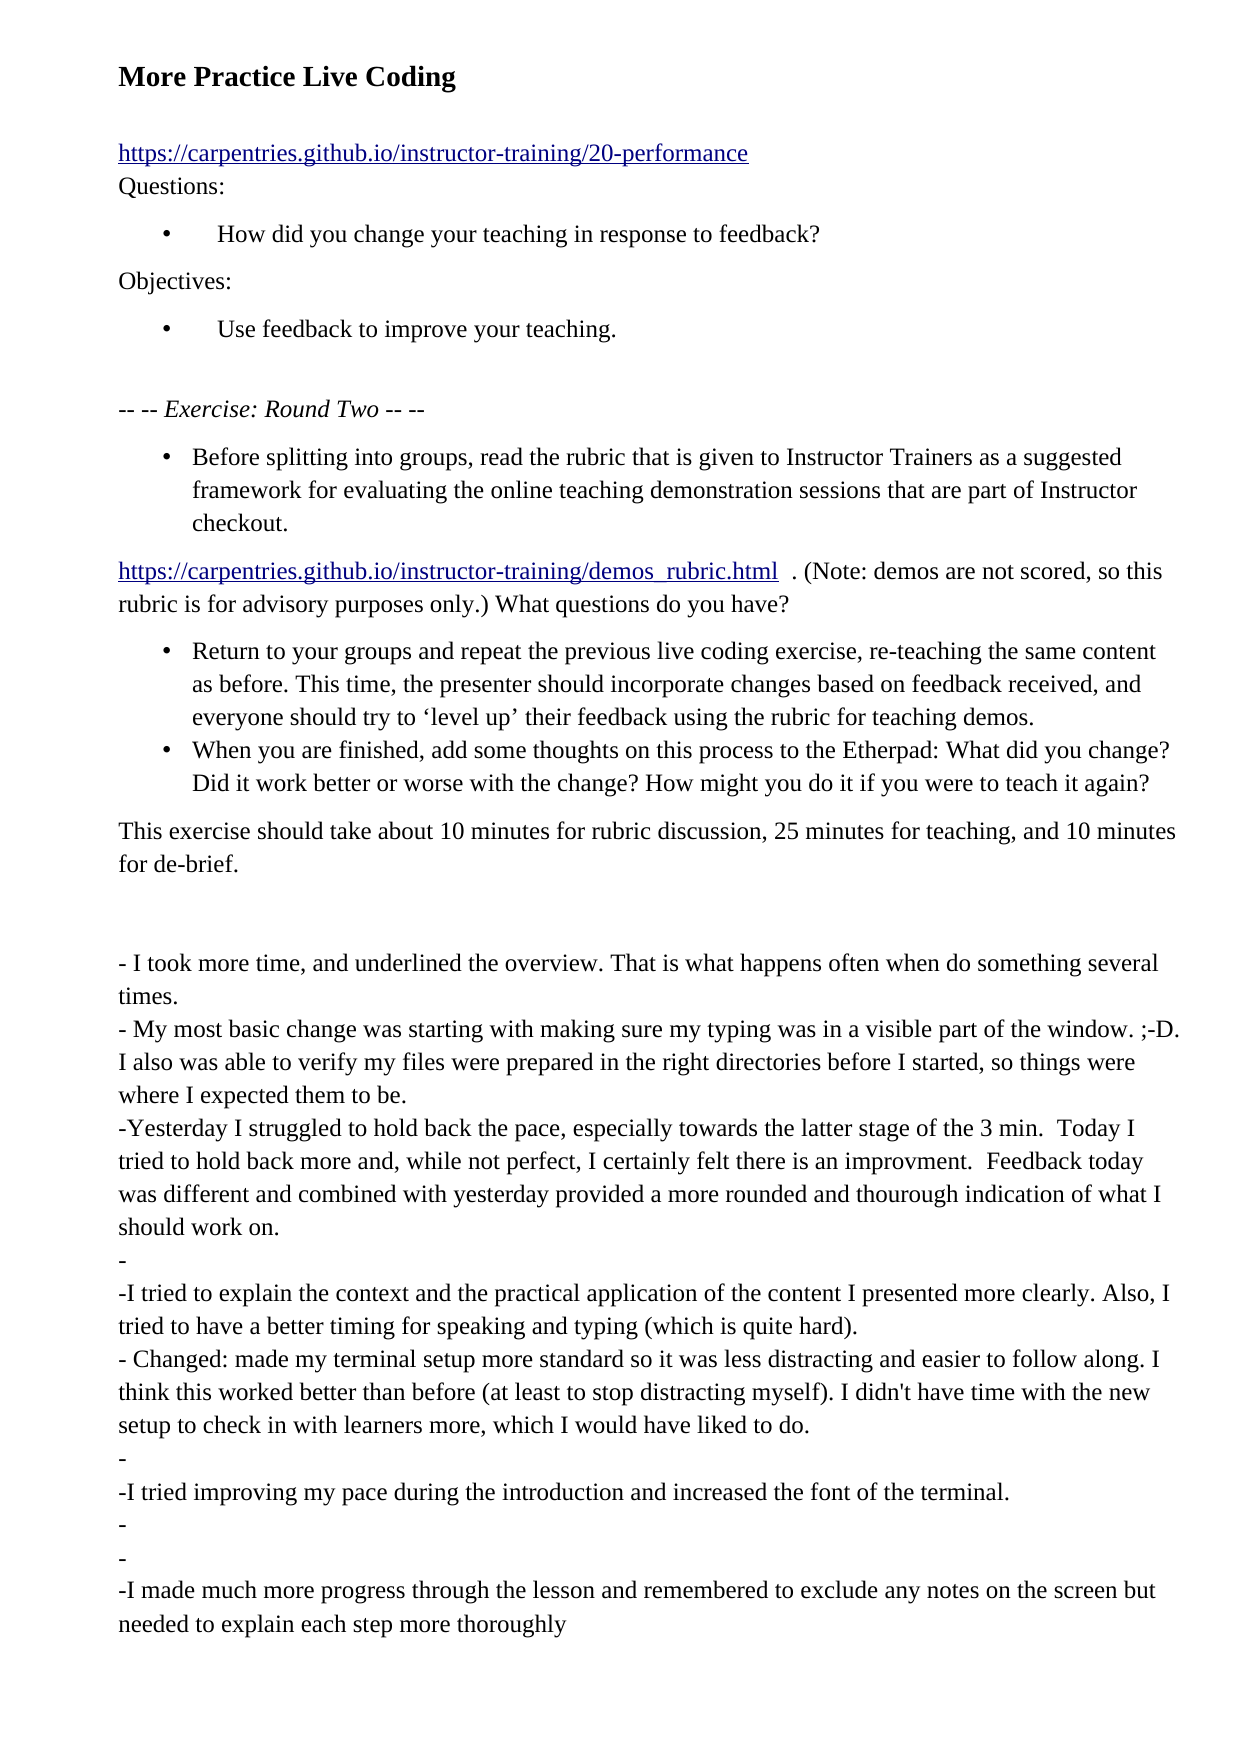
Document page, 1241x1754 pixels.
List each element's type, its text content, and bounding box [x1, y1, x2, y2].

text https://carpentries.github.io/instructor-training/20-performance Questions: [118, 105, 1181, 200]
list Return to your groups and repeat the previous live coding exercise, re-teaching the same content as before. This time, the presenter should incorporate changes based on feedback received, and everyone should try to ‘level up’ their feedback using the rubric for teaching demos. [162, 636, 1181, 731]
list Before splitting into groups, read the rubric that is given to Instructor Trainers as a suggested framework for evaluating the online teaching demonstration sessions that are part of Instructor checkout. [162, 442, 1181, 537]
list Use feedback to improve your teaching. [162, 314, 1181, 343]
subtitle More Practice Live Coding [118, 59, 1181, 93]
list When you are finished, add some thoughts on this process to the Etherpad: What did you change? Did it work better or worse with the change? How might you do it if you were to teach it again? [162, 736, 1181, 797]
text This exercise should take about 10 minutes for rubric discussion, 25 minutes for teaching, and 10 minutes for de-brief. - I took more time, and underlined the overview. That is what happens often when do something several times. - My most basic change was starting with making sure my typing was in a visible part of the window. ;-D. I also was able to verify my files were prepared in the right directories before I started, so things were where I expected them to be. -Yesterday I struggled to hold back the pace, especially towards the latter stage of the 3 min. Today I tried to hold back more and, while not perfect, I certainly felt there is an improvment. Feedback today was different and combined with yesterday provided a more rounded and thourough indication of what I should work on. - -I tried to explain the context and the practical application of the content I presented more clearly. Also, I tried to have a better timing for speaking and typing (which is quite hard). - Changed: made my terminal setup more standard so it was less distracting and easier to follow along. I think this worked better than before (at least to stop distracting myself). I didn't have time with the new setup to check in with learners more, which I would have liked to do. - -I tried improving my pace during the introduction and increased the font of the terminal. - - -I made much more progress through the lesson and remembered to exclude any notes on the screen but needed to explain each step more thoroughly [118, 816, 1181, 1670]
text https://carpentries.github.io/instructor-training/demos_rubric.html . (Note: demos are not scored, so this rubric is for advisory purposes only.) What questions do you have? [118, 556, 1181, 618]
list How did you change your teaching in response to feedback? [162, 219, 1181, 247]
text Objectives: [118, 266, 1181, 295]
text -- -- Exercise: Round Two -- -- [118, 362, 1181, 423]
